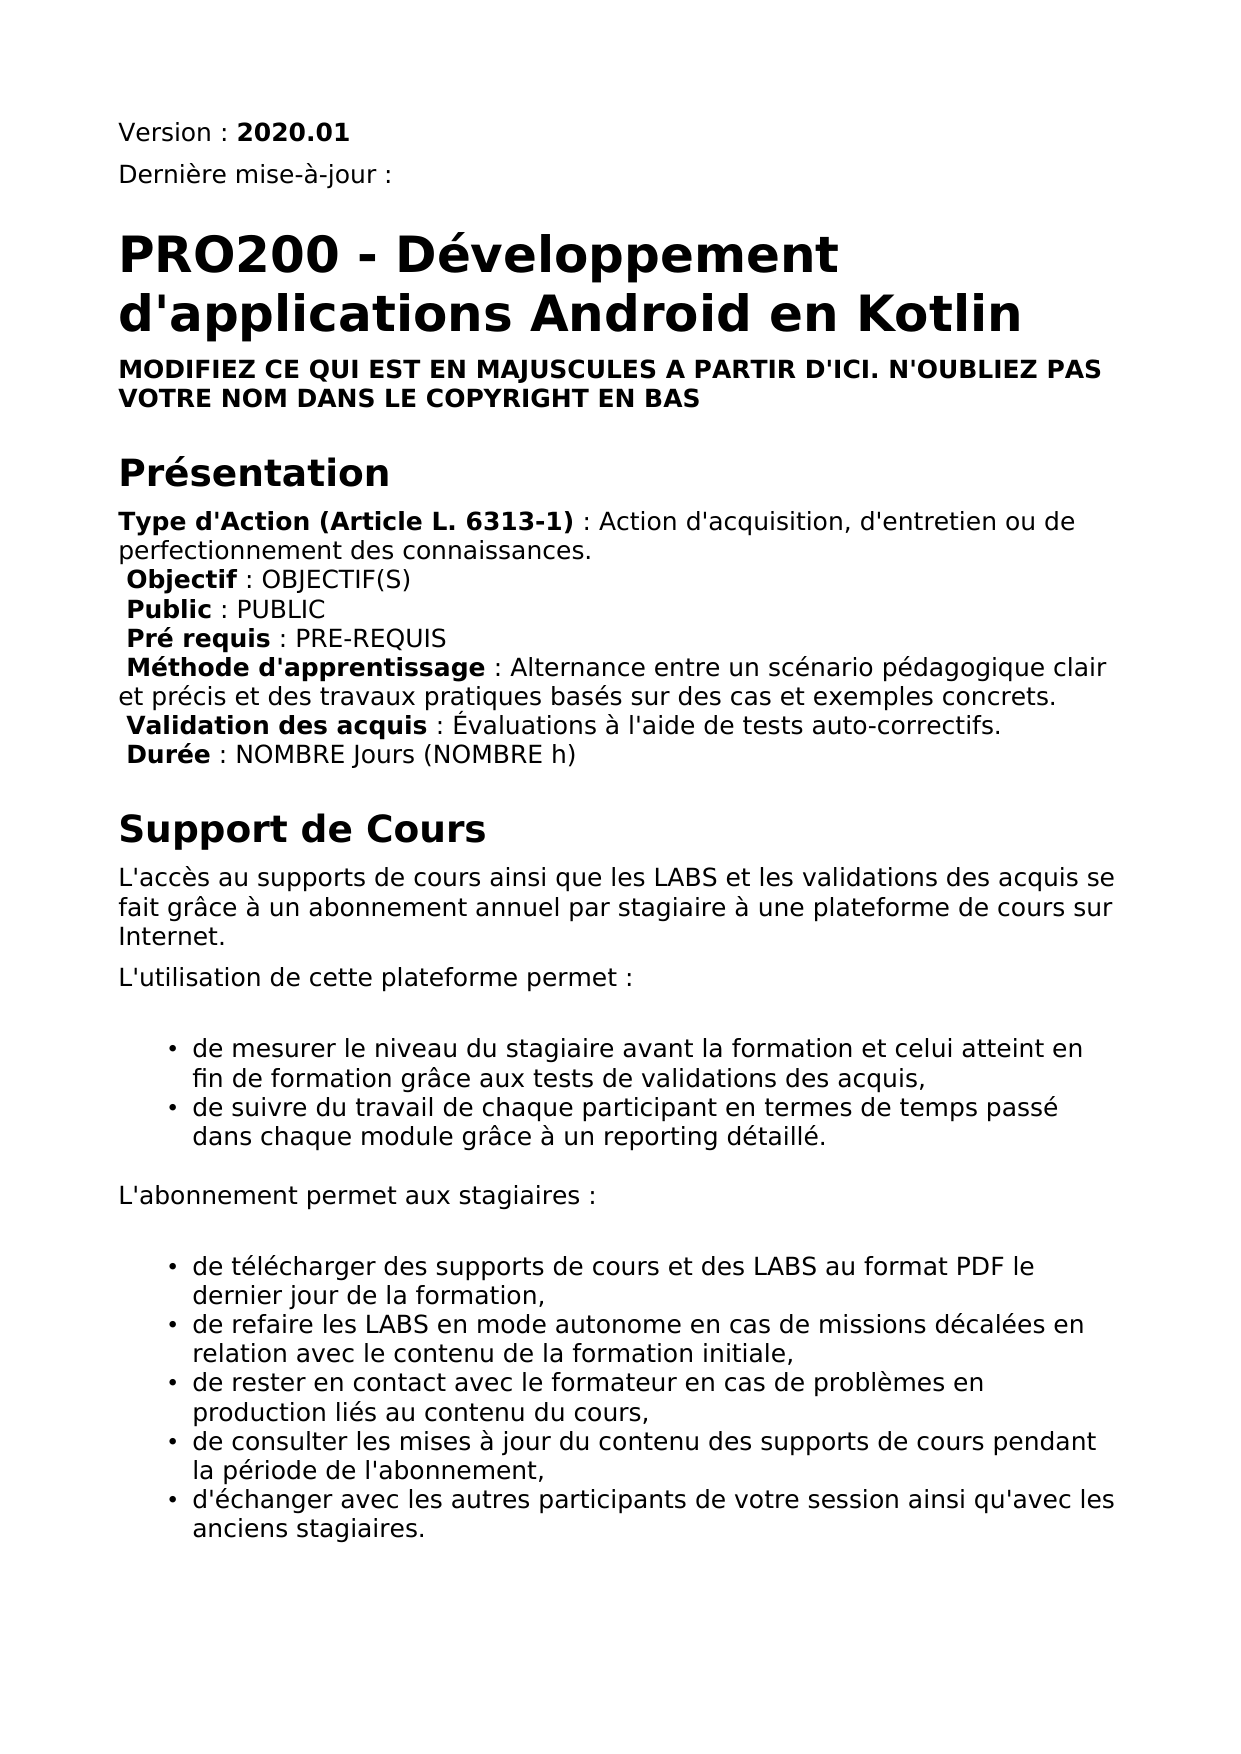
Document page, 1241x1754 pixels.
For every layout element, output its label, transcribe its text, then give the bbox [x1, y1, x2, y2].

text L'utilisation de cette plateforme permet : [118, 963, 1122, 993]
text Dernière mise-à-jour : [118, 160, 1122, 189]
subtitle Support de Cours [118, 807, 1122, 851]
subtitle Présentation [118, 451, 1122, 495]
list de refaire les LABS en mode autonome en cas de missions décalées en relation avec le contenu de la formation initiale, [177, 1310, 1122, 1369]
text L'abonnement permet aux stagiaires : [118, 1181, 1122, 1210]
text Type d'Action (Article L. 6313-1) : Action d'acquisition, d'entretien ou de perfectionnement des connaissances. Objectif : OBJECTIF(S) Public : PUBLIC Pré requis : PRE-REQUIS Méthode d'apprentissage : Alternance entre un scénario pédagogique clair et précis et des travaux pratiques basés sur des cas et exemples concrets. Validation des acquis : Évaluations à l'aide de tests auto-correctifs. Durée : NOMBRE Jours (NOMBRE h) [118, 507, 1122, 770]
list de mesurer le niveau du stagiaire avant la formation et celui atteint en fin de formation grâce aux tests de validations des acquis, [177, 1035, 1122, 1093]
subtitle PRO200 - Développement d'applications Android en Kotlin [118, 226, 1122, 343]
list d'échanger avec les autres participants de votre session ainsi qu'avec les anciens stagiaires. [177, 1485, 1122, 1544]
list de télécharger des supports de cours et des LABS au format PDF le dernier jour de la formation, [177, 1252, 1122, 1310]
list de rester en contact avec le formateur en cas de problèmes en production liés au contenu du cours, [177, 1369, 1122, 1427]
list de suivre du travail de chaque participant en termes de temps passé dans chaque module grâce à un reporting détaillé. [177, 1093, 1122, 1151]
text MODIFIEZ CE QUI EST EN MAJUSCULES A PARTIR D'ICI. N'OUBLIEZ PAS VOTRE NOM DANS LE COPYRIGHT EN BAS [118, 355, 1122, 414]
list de consulter les mises à jour du contenu des supports de cours pendant la période de l'abonnement, [177, 1427, 1122, 1485]
text Version : 2020.01 [118, 118, 1122, 147]
text L'accès au supports de cours ainsi que les LABS et les validations des acquis se fait grâce à un abonnement annuel par stagiaire à une plateforme de cours sur Internet. [118, 863, 1122, 951]
